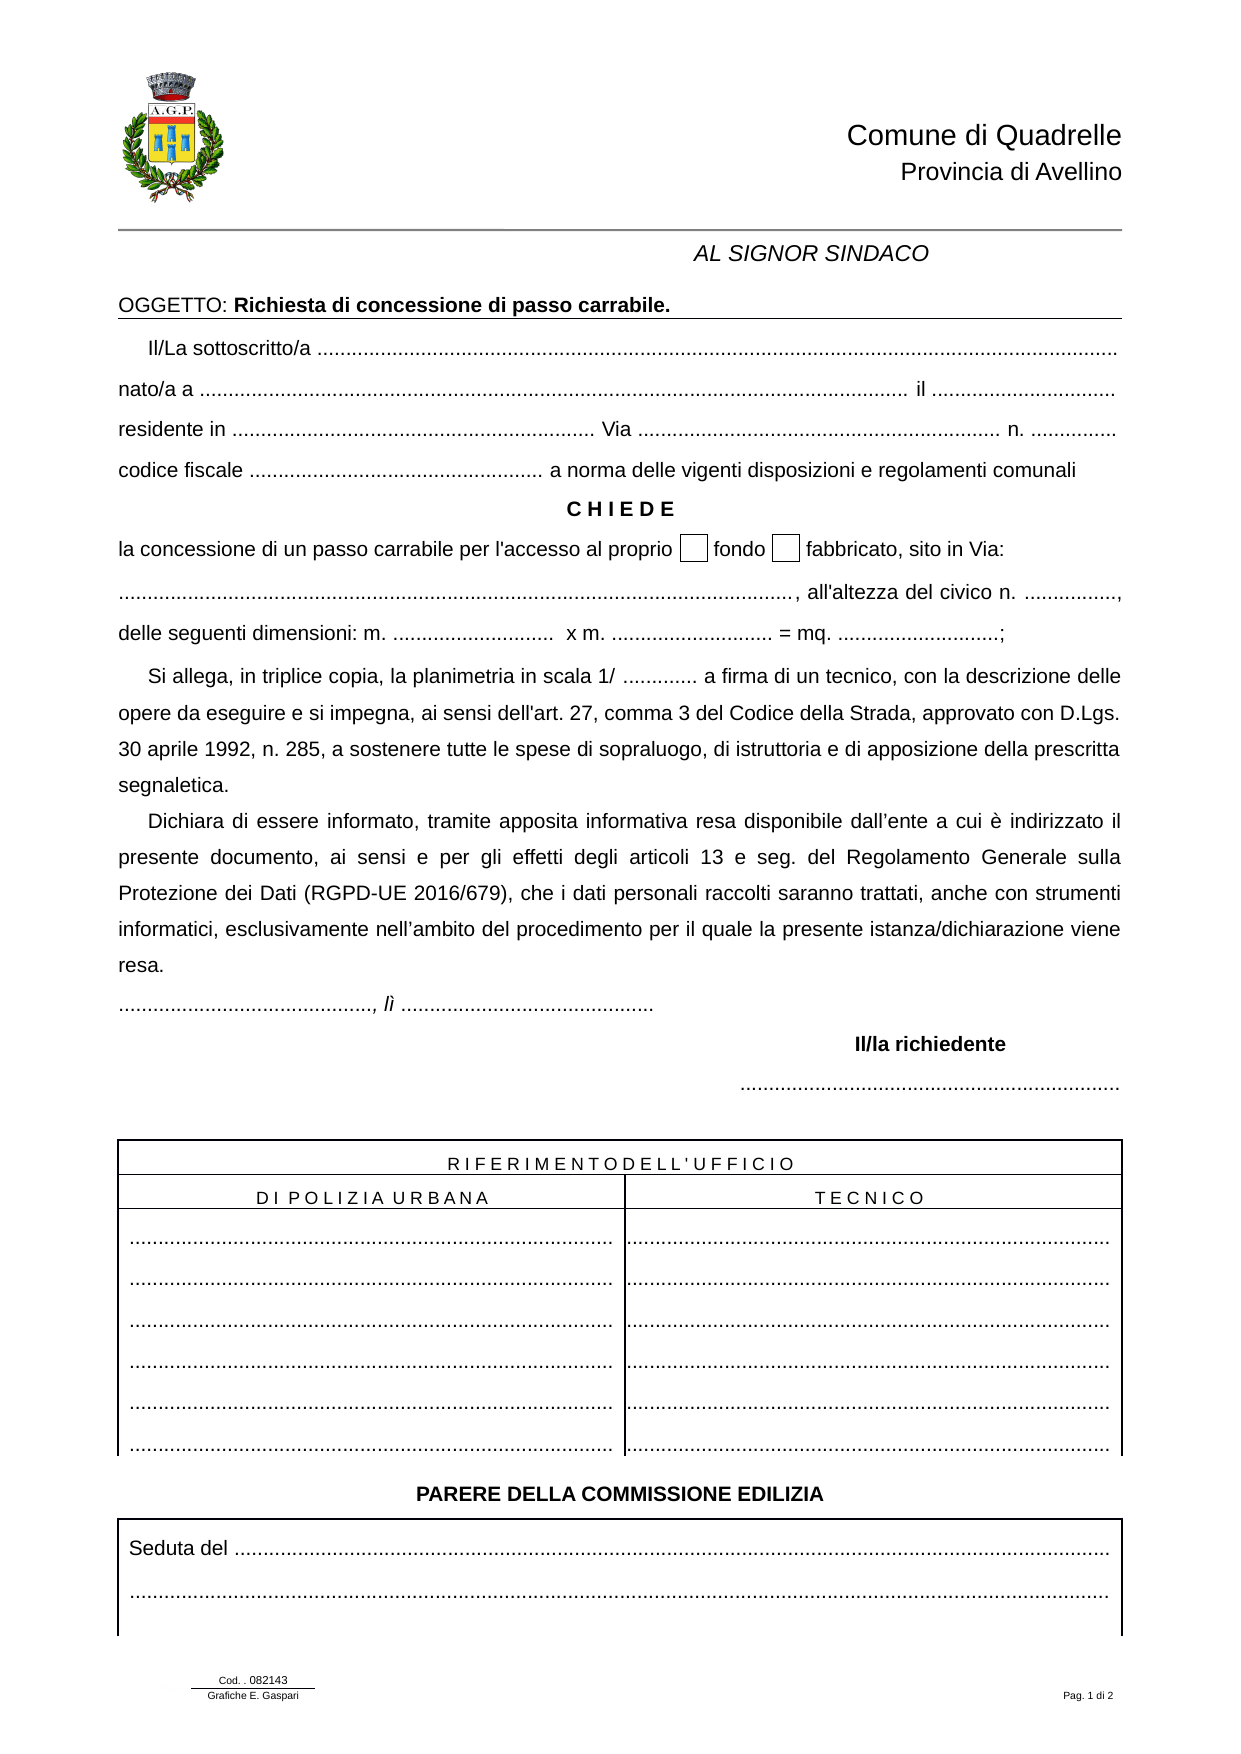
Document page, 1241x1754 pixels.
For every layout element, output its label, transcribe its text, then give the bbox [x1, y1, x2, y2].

table_cell .................................................................................... [626, 1333, 1121, 1374]
table_cell .................................................................................... [626, 1291, 1121, 1332]
subtitle C H I E D E [118, 497, 1122, 521]
table_header Seduta del ........................................................................................................................................................ .......................................................................................................................................................................... [119, 1520, 1121, 1636]
picture [122, 72, 224, 203]
table_cell .................................................................................... [119, 1374, 624, 1415]
table_cell D I P O L I Z I A U R B A N A [119, 1175, 624, 1208]
text Il/la richiedente [738, 1032, 1122, 1056]
table_cell .................................................................................... [626, 1209, 1121, 1250]
text Il/La sottoscritto/a ........................................................................................................................................... nato/a a ........................................................................................................................... il ................................ residente in ............................................................... Via ............................................................... n. ............... codice fiscale ................................................... a norma delle vigenti disposizioni e regolamenti comunali [118, 332, 1122, 483]
text AL SIGNOR SINDACO [694, 240, 1122, 266]
text Si allega, in triplice copia, la planimetria in scala 1/ ............. a firma di un tecnico, con la descrizione delle opere da eseguire e si impegna, ai sensi dell'art. 27, comma 3 del Codice della Strada, approvato con D.Lgs. 30 aprile 1992, n. 285, a sostenere tutte le spese di sopraluogo, di istruttoria e di apposizione della prescritta segnaletica. [118, 660, 1122, 797]
text Provincia di Avellino [224, 157, 1122, 185]
table_cell .................................................................................... [626, 1250, 1121, 1291]
table_cell .................................................................................... [119, 1250, 624, 1291]
table_header R I F E R I M E N T O D E L L ' U F F I C I O [119, 1141, 1121, 1174]
table_cell .................................................................................... [119, 1415, 624, 1456]
table_cell .................................................................................... [119, 1209, 624, 1250]
text Comune di Quadrelle [224, 118, 1122, 152]
table_cell .................................................................................... [119, 1333, 624, 1374]
text OGGETTO: Richiesta di concessione di passo carrabile. [118, 292, 1122, 318]
text la concessione di un passo carrabile per l'accesso al proprio fondo fabbricato, sito in Via: [118, 533, 1122, 562]
text Dichiara di essere informato, tramite apposita informativa resa disponibile dall’ente a cui è indirizzato il presente documento, ai sensi e per gli effetti degli articoli 13 e seg. del Regolamento Generale sulla Protezione dei Dati (RGPD-UE 2016/679), che i dati personali raccolti saranno trattati, anche con strumenti informatici, esclusivamente nell’ambito del procedimento per il quale la presente istanza/dichiarazione viene resa. [118, 809, 1122, 976]
table_cell .................................................................................... [119, 1291, 624, 1332]
text ............................................, lì ............................................ [118, 988, 1122, 1017]
text .................................................................. [738, 1067, 1122, 1096]
table_cell T E C N I C O [626, 1175, 1121, 1208]
table_cell .................................................................................... [626, 1415, 1121, 1456]
text ....................................................................................................................., all'altezza del civico n. ................, delle seguenti dimensioni: m. ............................ x m. ............................ = mq. ............................; [118, 576, 1122, 646]
subtitle PARERE DELLA COMMISSIONE EDILIZIA [118, 1481, 1122, 1505]
table_cell .................................................................................... [626, 1374, 1121, 1415]
